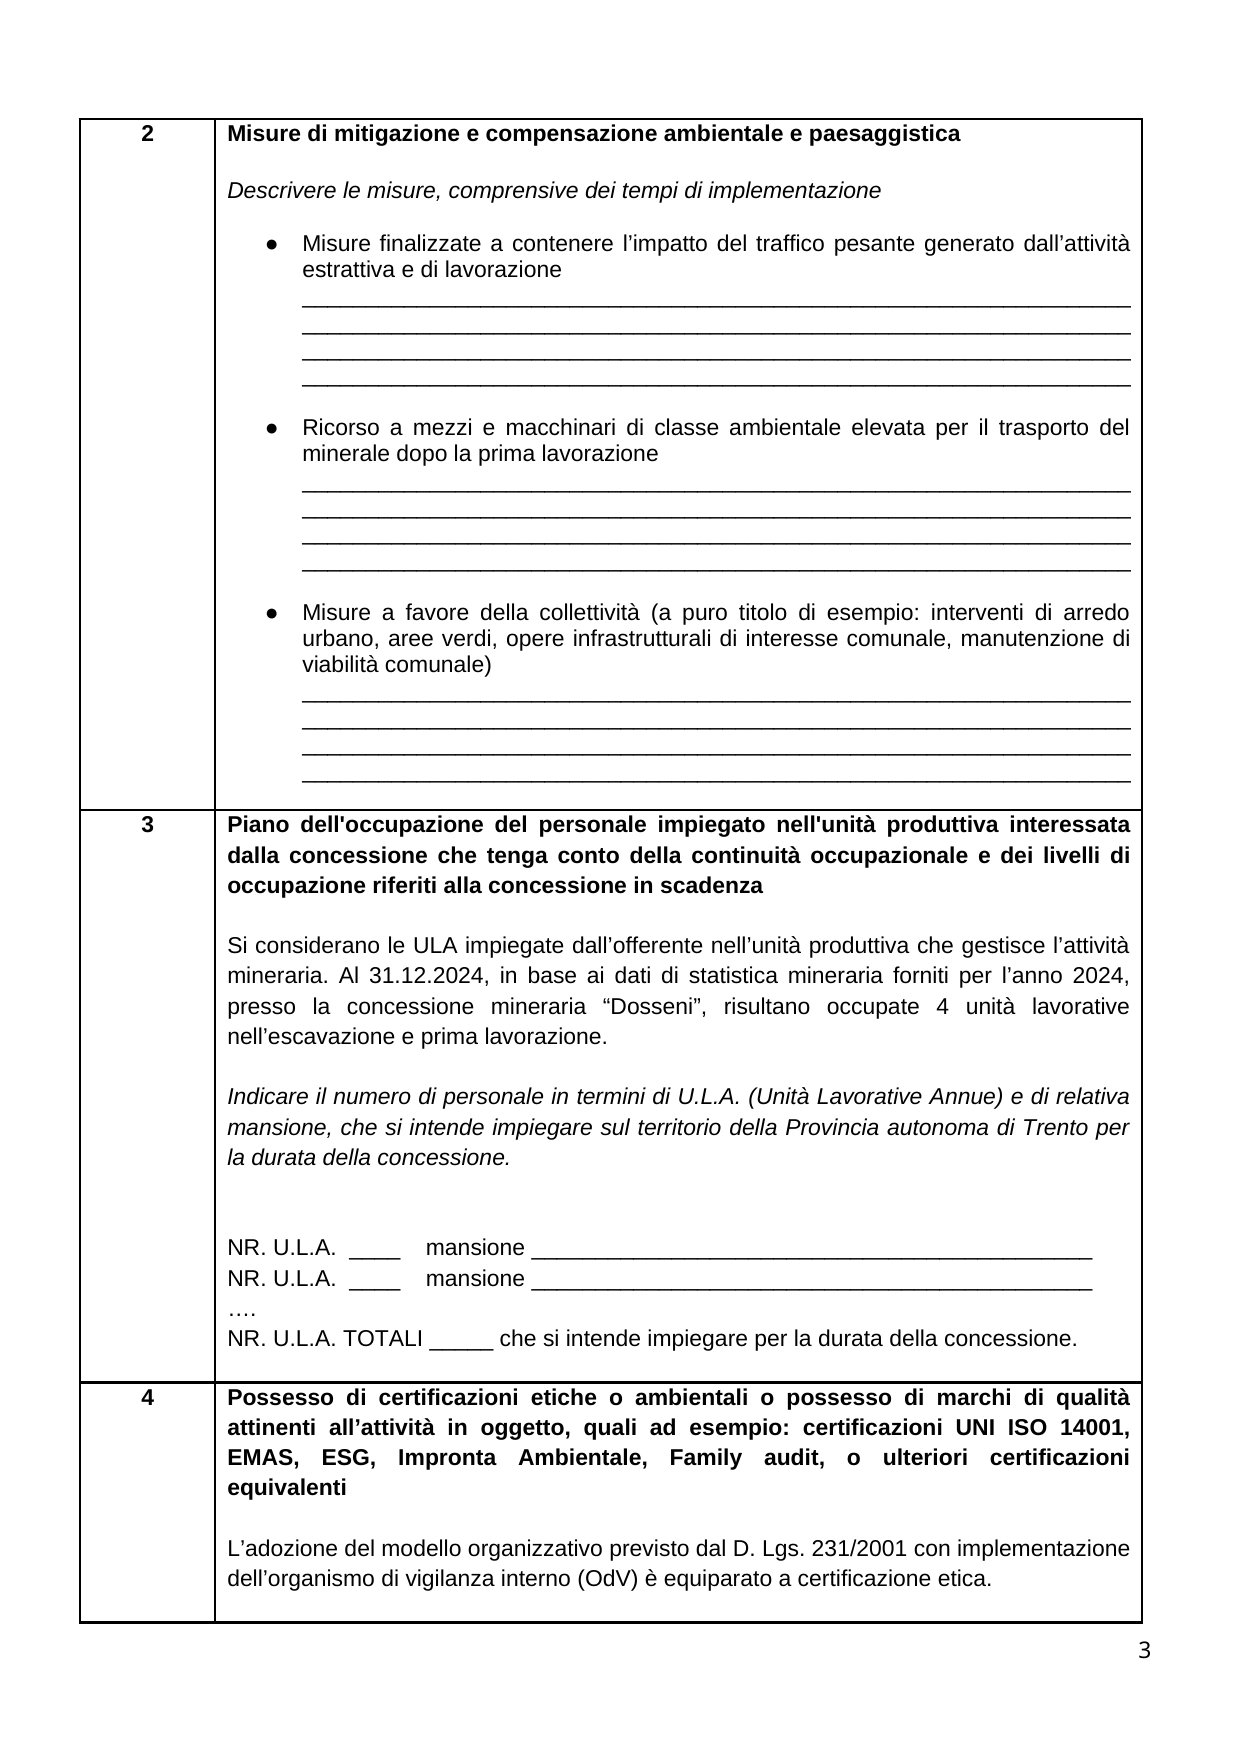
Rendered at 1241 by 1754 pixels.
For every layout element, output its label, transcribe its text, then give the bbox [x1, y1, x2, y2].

table_cell Possesso di certificazioni etiche o ambientali o possesso di marchi di qualità attinenti all’attività in oggetto, quali ad esempio: certificazioni UNI ISO 14001, EMAS, ESG, Impronta Ambientale, Family audit, o ulteriori certificazioni equivalenti L’adozione del modello organizzativo previsto dal D. Lgs. 231/2001 con implementazione dell’organismo di vigilanza interno (OdV) è equiparato a certificazione etica. [216, 1384, 1141, 1621]
table_cell 3 [81, 811, 214, 1381]
table_cell 4 [81, 1384, 214, 1621]
table_cell Piano dell'occupazione del personale impiegato nell'unità produttiva interessata dalla concessione che tenga conto della continuità occupazionale e dei livelli di occupazione riferiti alla concessione in scadenza Si considerano le ULA impiegate dall’offerente nell’unità produttiva che gestisce l’attività mineraria. Al 31.12.2024, in base ai dati di statistica mineraria forniti per l’anno 2024, presso la concessione mineraria “Dosseni”, risultano occupate 4 unità lavorative nell’escavazione e prima lavorazione. Indicare il numero di personale in termini di U.L.A. (Unità Lavorative Annue) e di relativa mansione, che si intende impiegare sul territorio della Provincia autonoma di Trento per la durata della concessione. NR. U.L.A. ____ mansione ____________________________________________ NR. U.L.A. ____ mansione ____________________________________________ …. NR. U.L.A. TOTALI _____ che si intende impiegare per la durata della concessione. [216, 811, 1141, 1381]
table_cell 2 [81, 120, 214, 809]
table_cell Misure di mitigazione e compensazione ambientale e paesaggistica Descrivere le misure, comprensive dei tempi di implementazione Misure finalizzate a contenere l’impatto del traffico pesante generato dall’attività estrattiva e di lavorazione ___________________________________________________________________________________________________________________________________________________________________________________________________ _________________________________________________________________ Ricorso a mezzi e macchinari di classe ambientale elevata per il trasporto del minerale dopo la prima lavorazione ___________________________________________________________________________________________________________________________________________________________________________________________________ _________________________________________________________________ Misure a favore della collettività (a puro titolo di esempio: interventi di arredo urbano, aree verdi, opere infrastrutturali di interesse comunale, manutenzione di viabilità comunale) ___________________________________________________________________________________________________________________________________________________________________________________________________ _________________________________________________________________ [216, 120, 1141, 809]
